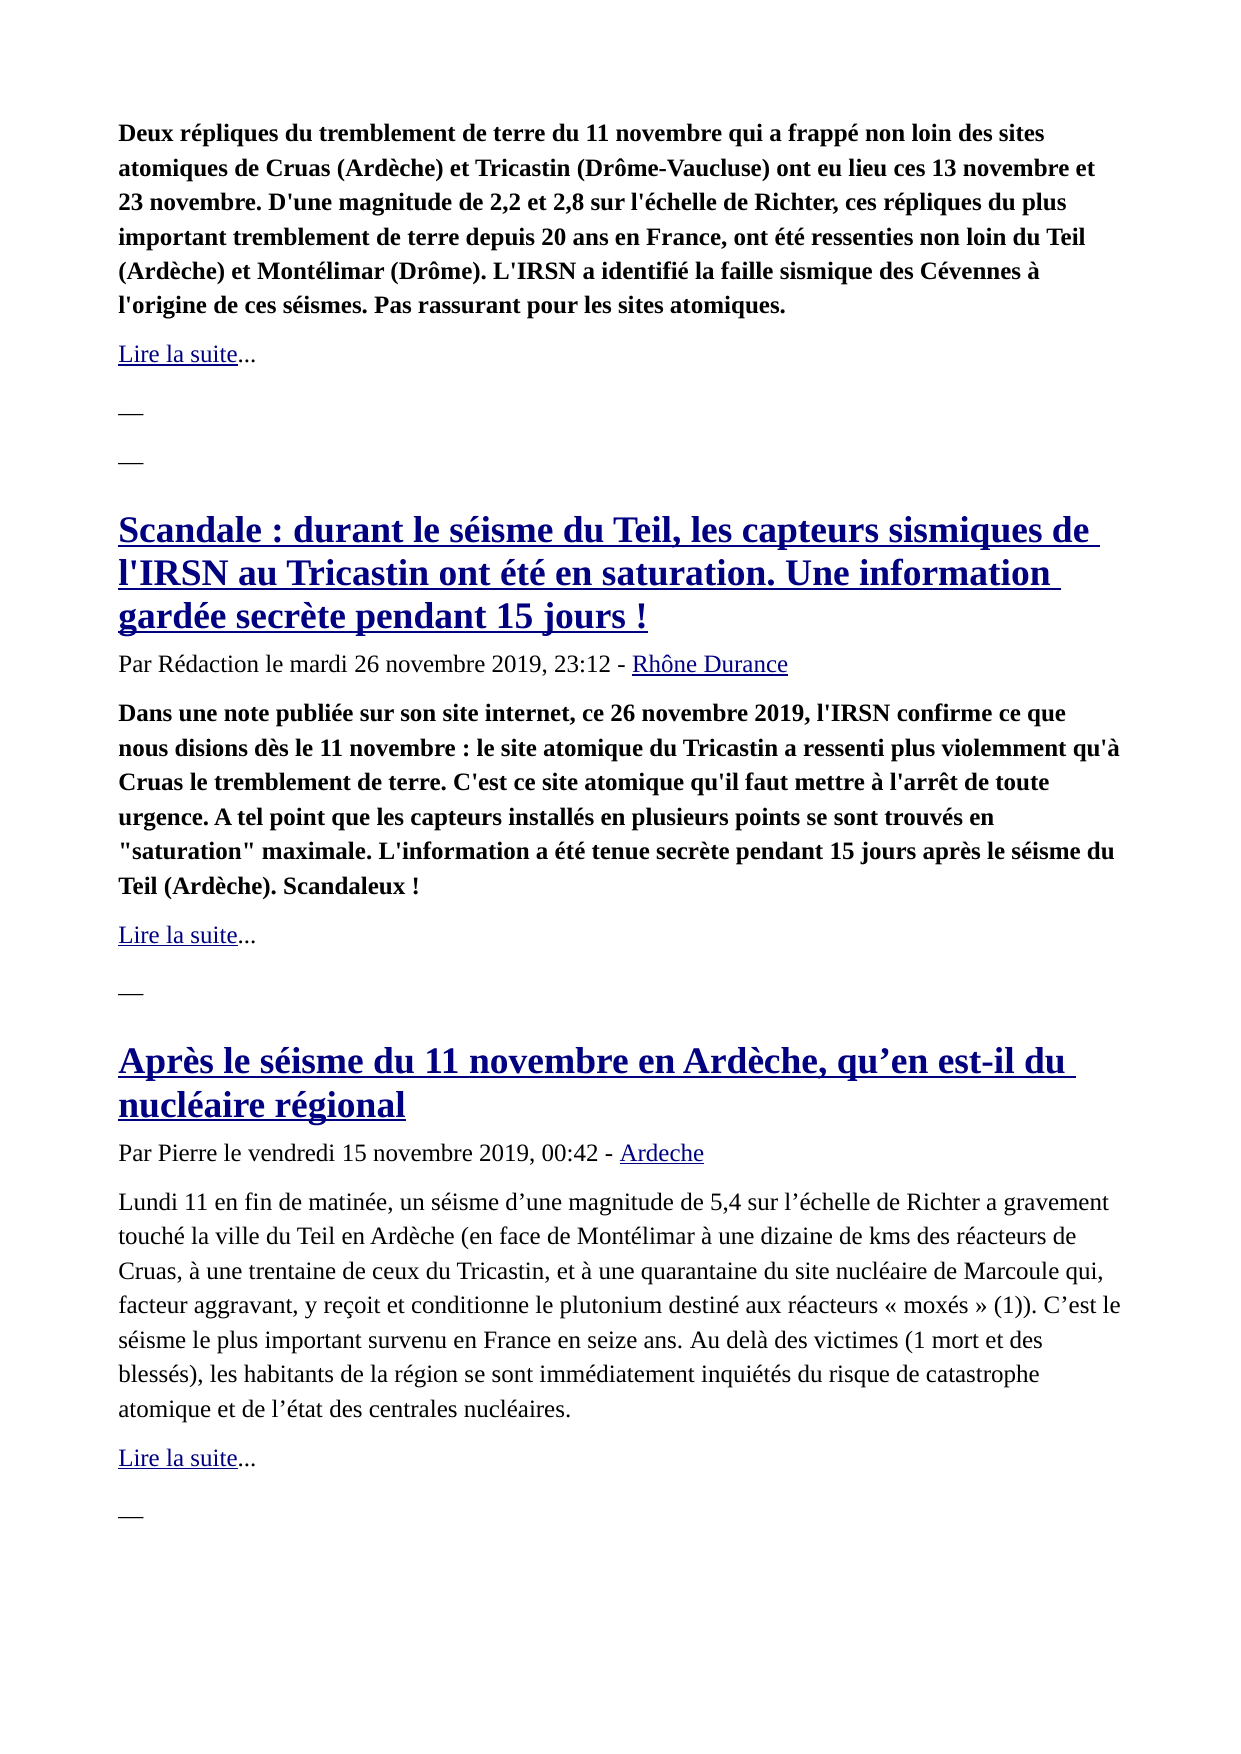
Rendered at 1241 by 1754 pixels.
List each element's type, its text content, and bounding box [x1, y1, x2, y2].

subtitle Après le séisme du 11 novembre en Ardèche, qu’en est-il du nucléaire régional [118, 1039, 1122, 1125]
subtitle Scandale : durant le séisme du Teil, les capteurs sismiques de l'IRSN au Tricastin ont été en saturation. Une information gardée secrète pendant 15 jours ! [118, 508, 1122, 637]
text __ [118, 1492, 1122, 1521]
text Lire la suite... [118, 339, 1122, 368]
text __ [118, 438, 1122, 466]
text Par Pierre le vendredi 15 novembre 2019, 00:42 - Ardeche [118, 1138, 1122, 1166]
text __ [118, 389, 1122, 417]
text Dans une note publiée sur son site internet, ce 26 novembre 2019, l'IRSN confirme ce que nous disions dès le 11 novembre : le site atomique du Tricastin a ressenti plus violemment qu'à Cruas le tremblement de terre. C'est ce site atomique qu'il faut mettre à l'arrêt de toute urgence. A tel point que les capteurs installés en plusieurs points se sont trouvés en "saturation" maximale. L'information a été tenue secrète pendant 15 jours après le séisme du Teil (Ardèche). Scandaleux ! [118, 698, 1122, 900]
text Lundi 11 en fin de matinée, un séisme d’une magnitude de 5,4 sur l’échelle de Richter a gravement touché la ville du Teil en Ardèche (en face de Montélimar à une dizaine de kms des réacteurs de Cruas, à une trentaine de ceux du Tricastin, et à une quarantaine du site nucléaire de Marcoule qui, facteur aggravant, y reçoit et conditionne le plutonium destiné aux réacteurs « moxés » (1)). C’est le séisme le plus important survenu en France en seize ans. Au delà des victimes (1 mort et des blessés), les habitants de la région se sont immédiatement inquiétés du risque de catastrophe atomique et de l’état des centrales nucléaires. [118, 1187, 1122, 1422]
text Lire la suite... [118, 1443, 1122, 1471]
text __ [118, 969, 1122, 998]
text Par Rédaction le mardi 26 novembre 2019, 23:12 - Rhône Durance [118, 649, 1122, 678]
text Lire la suite... [118, 920, 1122, 949]
text Deux répliques du tremblement de terre du 11 novembre qui a frappé non loin des sites atomiques de Cruas (Ardèche) et Tricastin (Drôme-Vaucluse) ont eu lieu ces 13 novembre et 23 novembre. D'une magnitude de 2,2 et 2,8 sur l'échelle de Richter, ces répliques du plus important tremblement de terre depuis 20 ans en France, ont été ressenties non loin du Teil (Ardèche) et Montélimar (Drôme). L'IRSN a identifié la faille sismique des Cévennes à l'origine de ces séismes. Pas rassurant pour les sites atomiques. [118, 118, 1122, 319]
